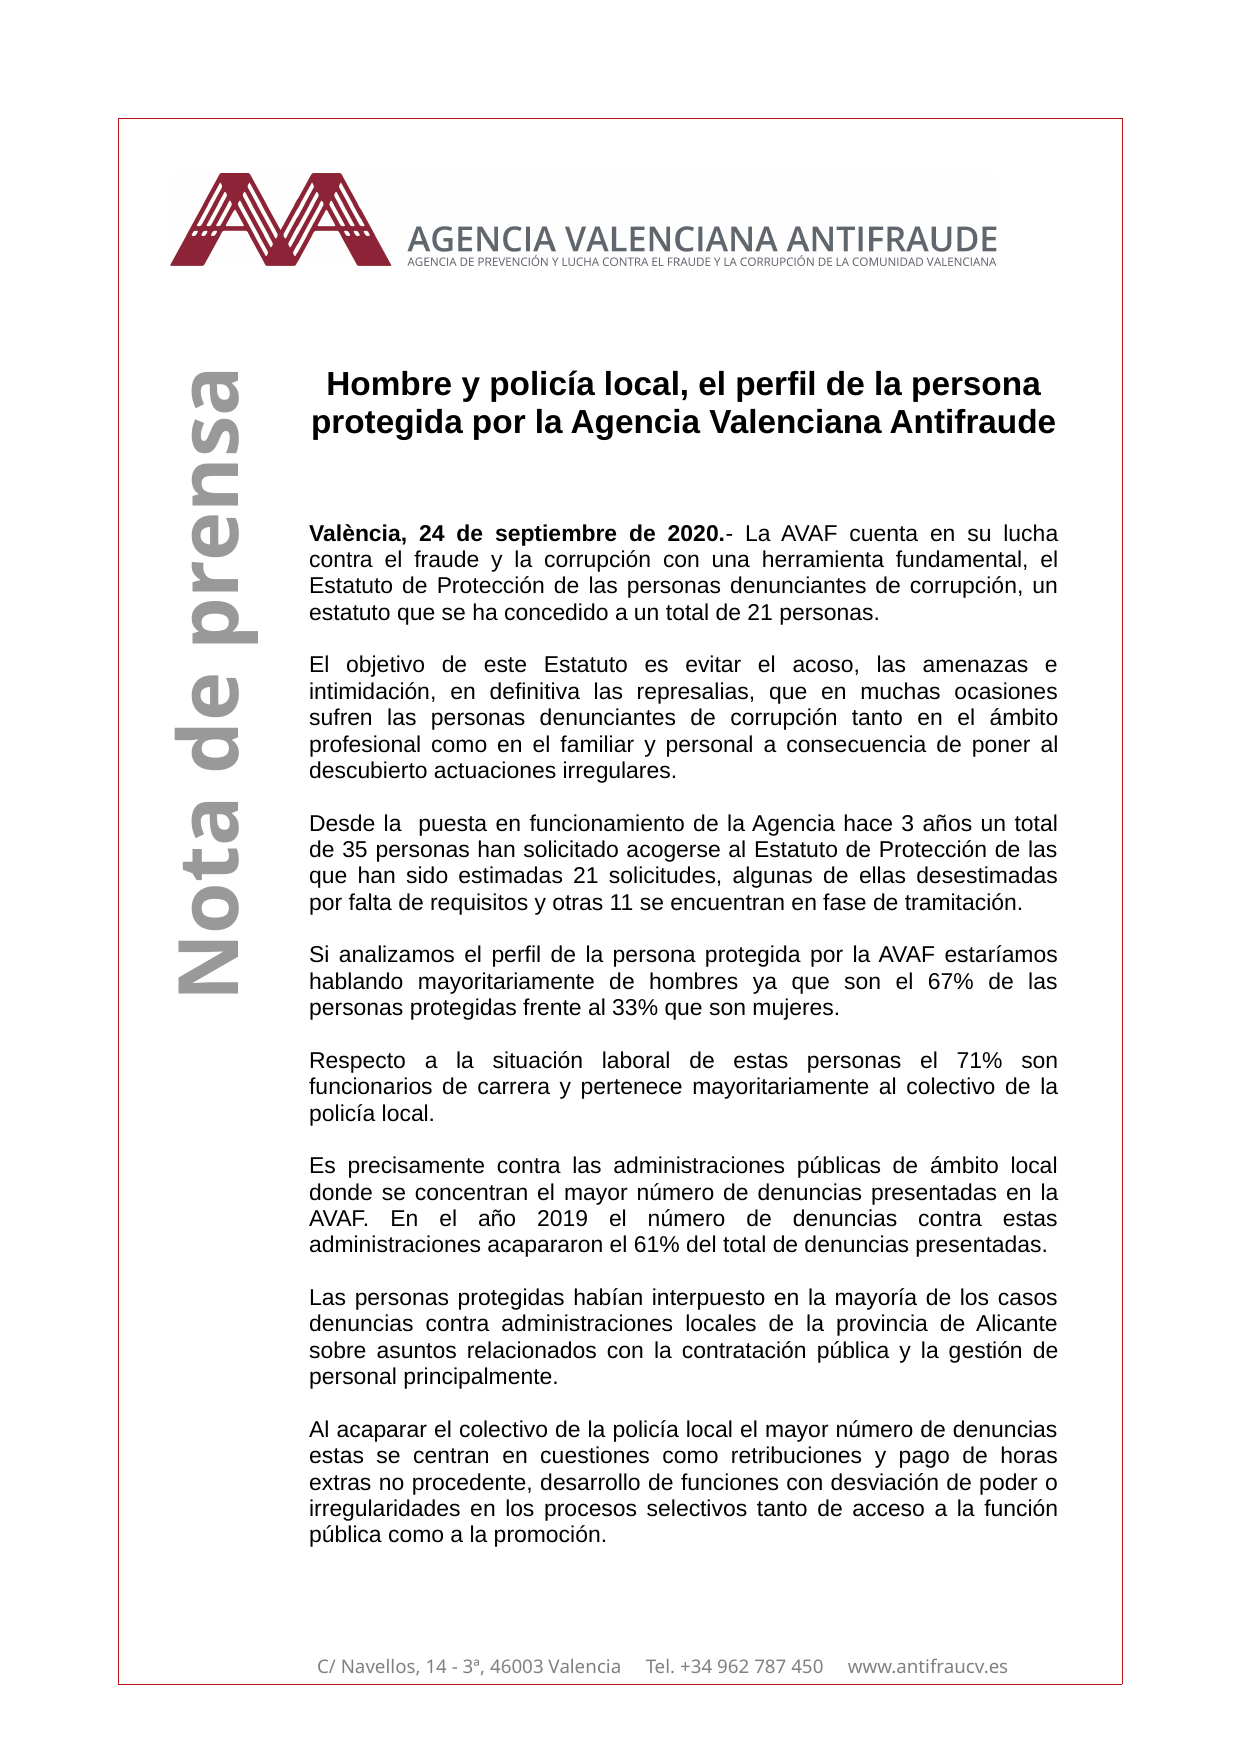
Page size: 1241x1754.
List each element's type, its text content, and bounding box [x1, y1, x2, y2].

table_header Nota de prensa [143, 317, 303, 1579]
picture [170, 173, 997, 266]
table_header Hombre y policía local, el perfil de la persona protegida por la Agencia Valenciana Antifraude València, 24 de septiembre de 2020.- La AVAF cuenta en su lucha contra el fraude y la corrupción con una herramienta fundamental, el Estatuto de Protección de las personas denunciantes de corrupción, un estatuto que se ha concedido a un total de 21 personas. El objetivo de este Estatuto es evitar el acoso, las amenazas e intimidación, en definitiva las represalias, que en muchas ocasiones sufren las personas denunciantes de corrupción tanto en el ámbito profesional como en el familiar y personal a consecuencia de poner al descubierto actuaciones irregulares. Desde la puesta en funcionamiento de la Agencia hace 3 años un total de 35 personas han solicitado acogerse al Estatuto de Protección de las que han sido estimadas 21 solicitudes, algunas de ellas desestimadas por falta de requisitos y otras 11 se encuentran en fase de tramitación. Si analizamos el perfil de la persona protegida por la AVAF estaríamos hablando mayoritariamente de hombres ya que son el 67% de las personas protegidas frente al 33% que son mujeres. Respecto a la situación laboral de estas personas el 71% son funcionarios de carrera y pertenece mayoritariamente al colectivo de la policía local. Es precisamente contra las administraciones públicas de ámbito local donde se concentran el mayor número de denuncias presentadas en la AVAF. En el año 2019 el número de denuncias contra estas administraciones acapararon el 61% del total de denuncias presentadas. Las personas protegidas habían interpuesto en la mayoría de los casos denuncias contra administraciones locales de la provincia de Alicante sobre asuntos relacionados con la contratación pública y la gestión de personal principalmente. Al acaparar el colectivo de la policía local el mayor número de denuncias estas se centran en cuestiones como retribuciones y pago de horas extras no procedente, desarrollo de funciones con desviación de poder o irregularidades en los procesos selectivos tanto de acceso a la función pública como a la promoción. [303, 317, 1064, 1579]
